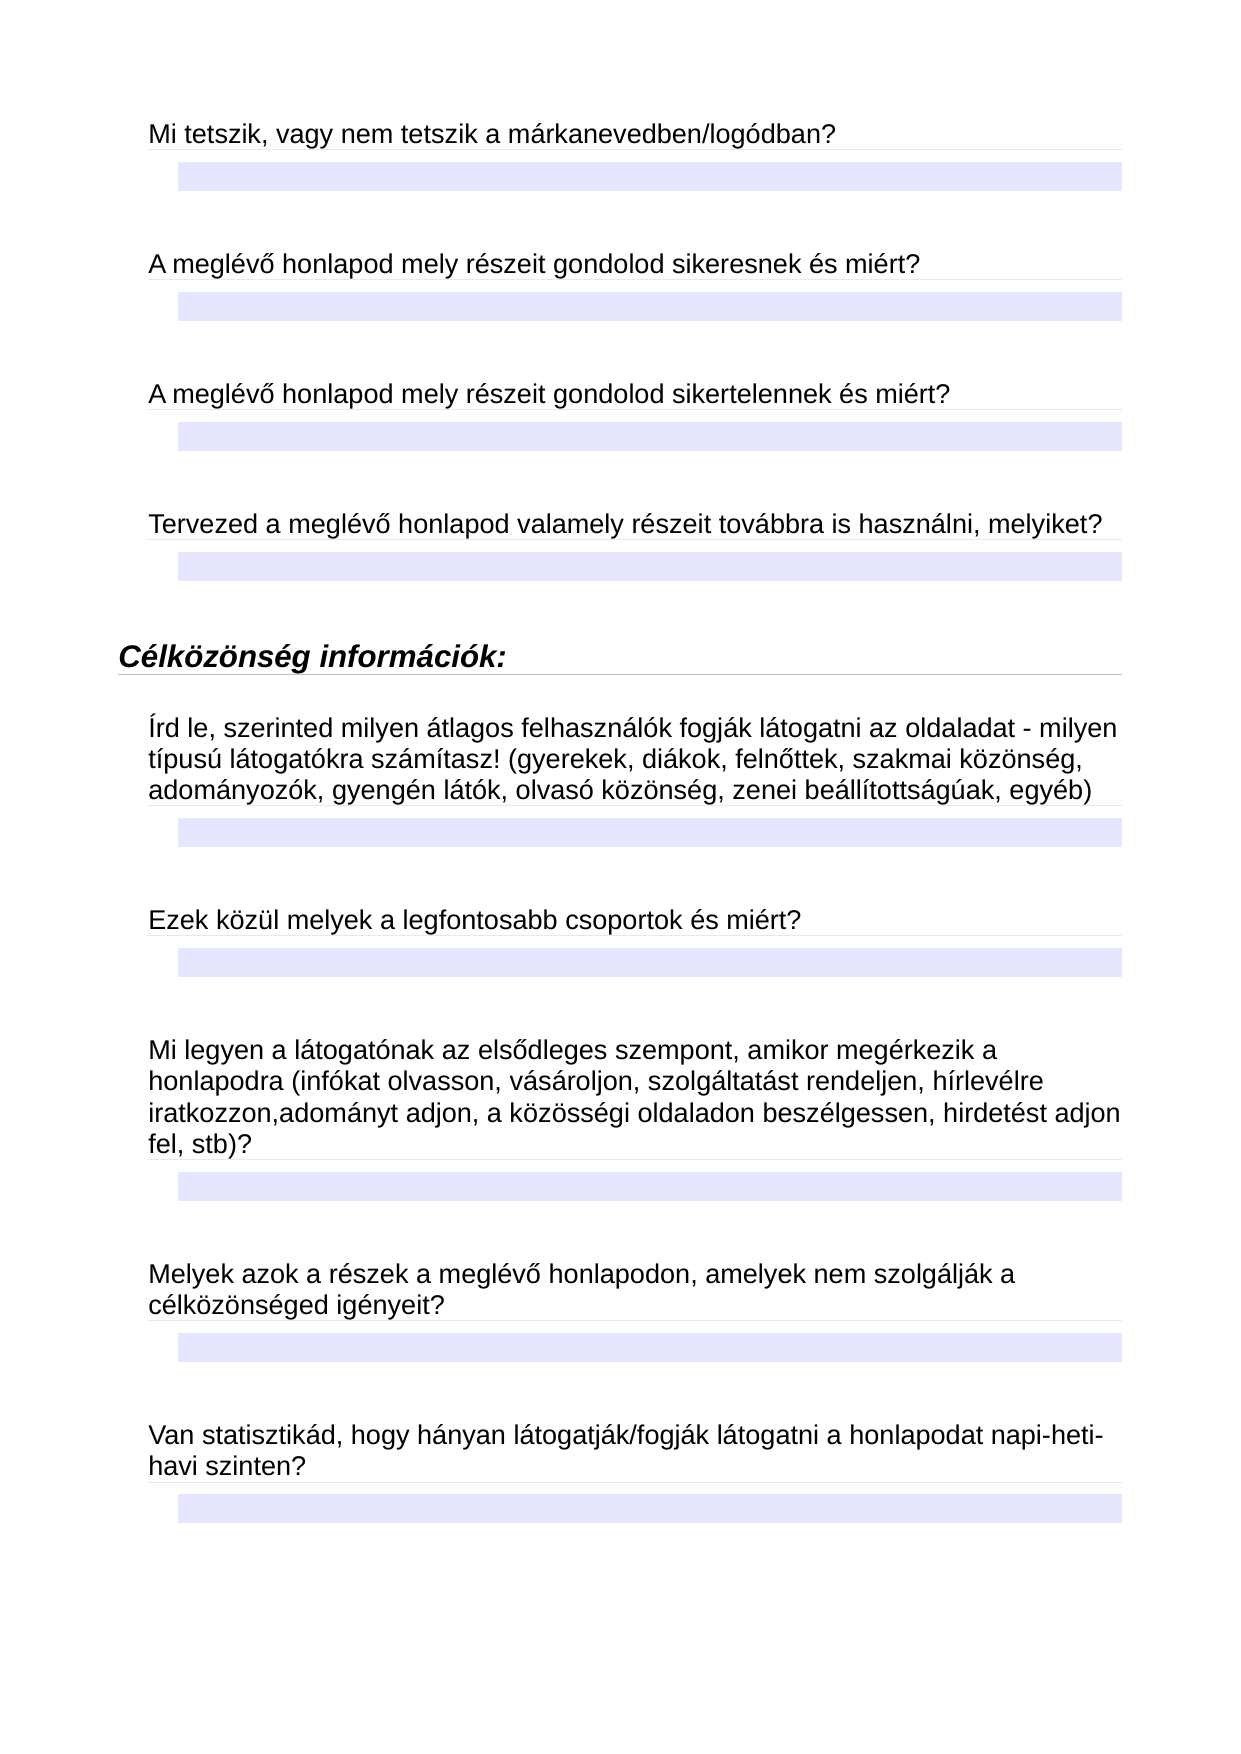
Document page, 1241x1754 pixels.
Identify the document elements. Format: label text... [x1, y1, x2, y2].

subtitle Mi tetszik, vagy nem tetszik a márkanevedben/logódban? [148, 118, 1122, 149]
subtitle Melyek azok a részek a meglévő honlapodon, amelyek nem szolgálják a célközönséged igényeit? [148, 1258, 1122, 1320]
subtitle Tervezed a meglévő honlapod valamely részeit továbbra is használni, melyiket? [148, 508, 1122, 539]
subtitle Ezek közül melyek a legfontosabb csoportok és miért? [148, 904, 1122, 935]
subtitle Van statisztikád, hogy hányan látogatják/fogják látogatni a honlapodat napi-heti-havi szinten? [148, 1419, 1122, 1482]
subtitle Mi legyen a látogatónak az elsődleges szempont, amikor megérkezik a honlapodra (infókat olvasson, vásároljon, szolgáltatást rendeljen, hírlevélre iratkozzon,adományt adjon, a közösségi oldaladon beszélgessen, hirdetést adjon fel, stb)? [148, 1034, 1122, 1159]
subtitle A meglévő honlapod mely részeit gondolod sikeresnek és miért? [148, 248, 1122, 279]
subtitle Írd le, szerinted milyen átlagos felhasználók fogják látogatni az oldaladat - milyen típusú látogatókra számítasz! (gyerekek, diákok, felnőttek, szakmai közönség, adományozók, gyengén látók, olvasó közönség, zenei beállítottságúak, egyéb) [148, 712, 1122, 805]
subtitle Célközönség információk: [118, 638, 1122, 674]
subtitle A meglévő honlapod mely részeit gondolod sikertelennek és miért? [148, 378, 1122, 409]
